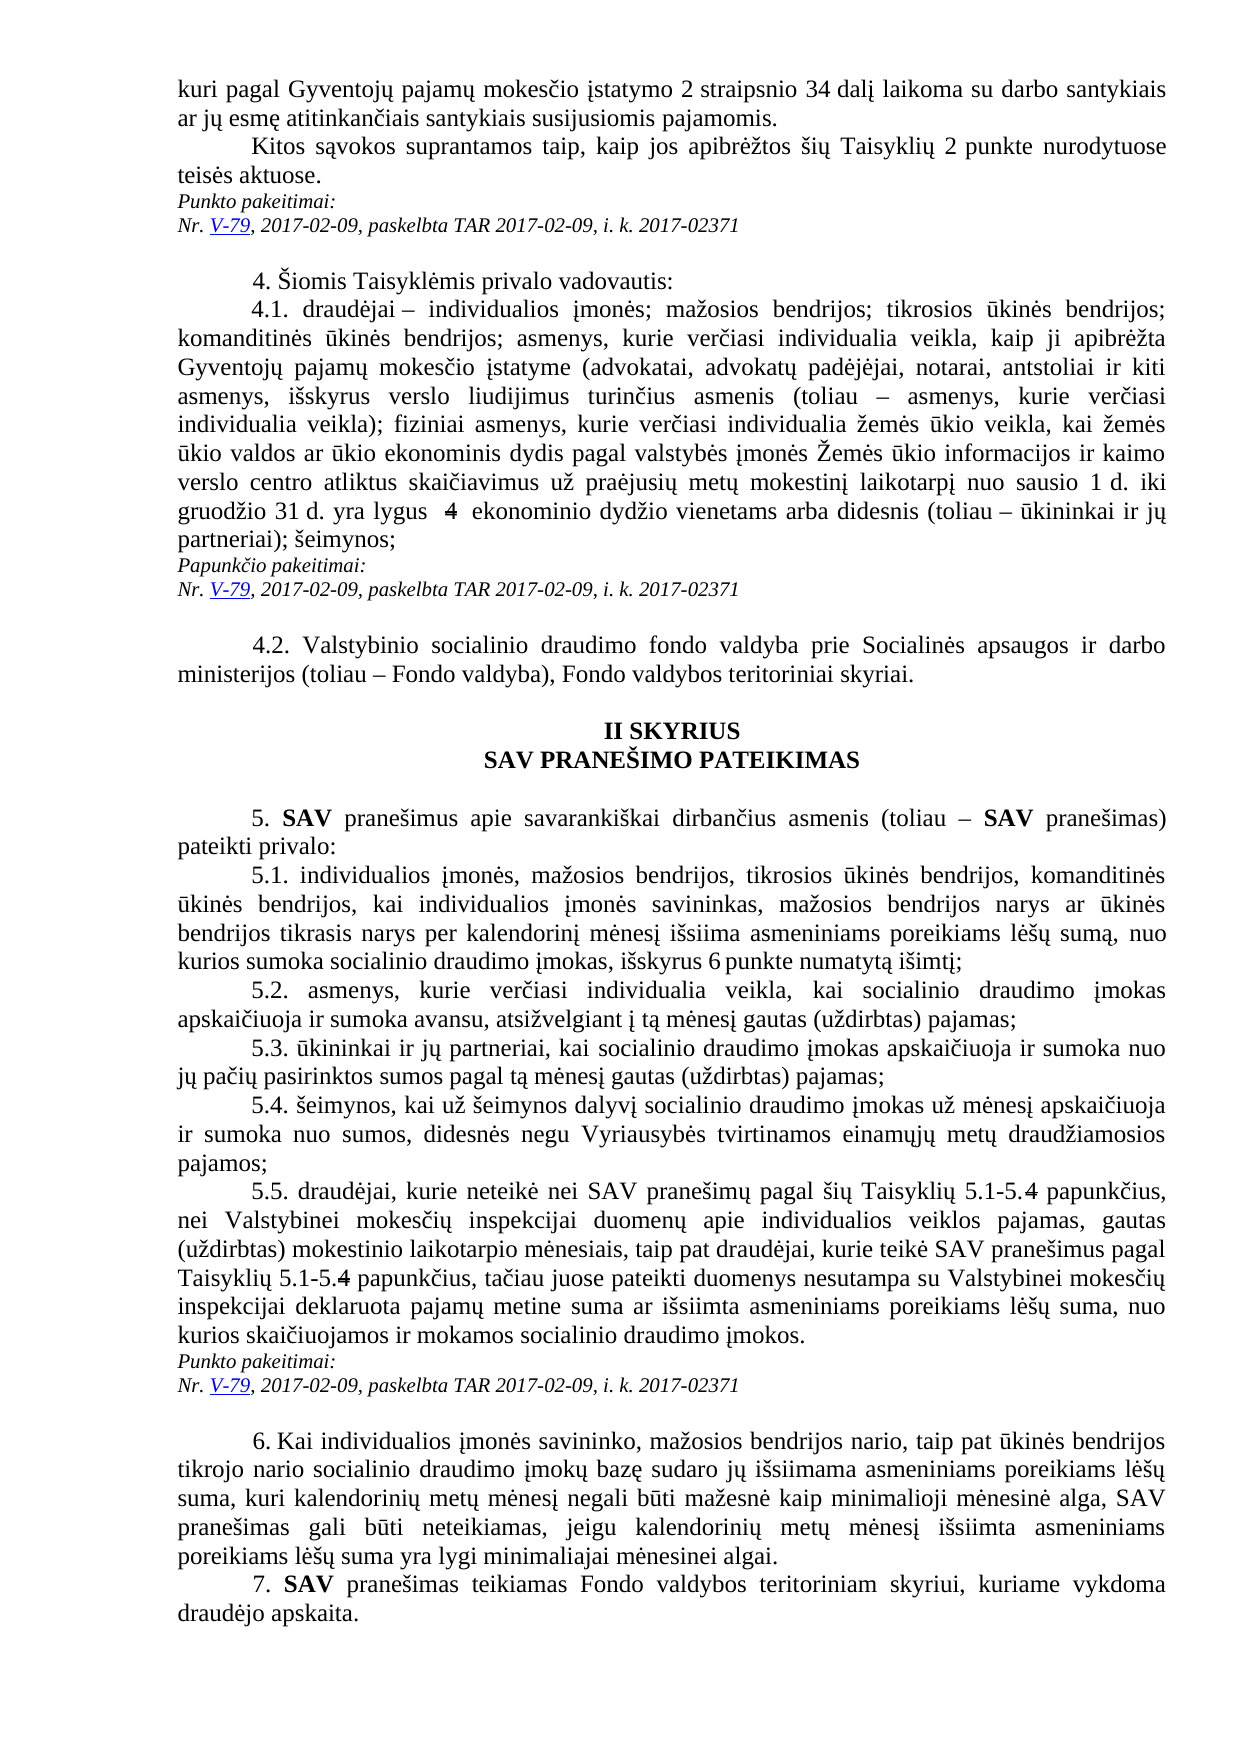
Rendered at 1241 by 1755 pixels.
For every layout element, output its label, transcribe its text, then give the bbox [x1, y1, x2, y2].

text II SKYRIUS [177, 716, 1166, 745]
text kuri pagal Gyventojų pajamų mokesčio įstatymo 2 straipsnio 34 dalį laikoma su darbo santykiais ar jų esmę atitinkančiais santykiais susijusiomis pajamomis. [177, 74, 1166, 131]
text 4.2. Valstybinio socialinio draudimo fondo valdyba prie Socialinės apsaugos ir darbo ministerijos (toliau – Fondo valdyba), Fondo valdybos teritoriniai skyriai. [177, 630, 1166, 688]
text 5.1. individualios įmonės, mažosios bendrijos, tikrosios ūkinės bendrijos, komanditinės ūkinės bendrijos, kai individualios įmonės savininkas, mažosios bendrijos narys ar ūkinės bendrijos tikrasis narys per kalendorinį mėnesį išsiima asmeniniams poreikiams lėšų sumą, nuo kurios sumoka socialinio draudimo įmokas, išskyrus 6 punkte numatytą išimtį; [177, 860, 1166, 975]
text 4. Šiomis Taisyklėmis privalo vadovautis: [177, 266, 1166, 294]
text Papunkčio pakeitimai: [177, 553, 1166, 577]
text SAV PRANEŠIMO PATEIKIMAS [177, 745, 1166, 774]
text 7. SAV pranešimas teikiamas Fondo valdybos teritoriniam skyriui, kuriame vykdoma draudėjo apskaita. [177, 1569, 1166, 1627]
text Nr. V-79, 2017-02-09, paskelbta TAR 2017-02-09, i. k. 2017-02371 [177, 577, 1166, 601]
text 6. Kai individualios įmonės savininko, mažosios bendrijos nario, taip pat ūkinės bendrijos tikrojo nario socialinio draudimo įmokų bazę sudaro jų išsiimama asmeniniams poreikiams lėšų suma, kuri kalendorinių metų mėnesį negali būti mažesnė kaip minimalioji mėnesinė alga, SAV pranešimas gali būti neteikiamas, jeigu kalendorinių metų mėnesį išsiimta asmeniniams poreikiams lėšų suma yra lygi minimaliajai mėnesinei algai. [177, 1426, 1166, 1569]
text Punkto pakeitimai: [177, 1349, 1166, 1373]
text Punkto pakeitimai: [177, 189, 1166, 213]
text 4.1. draudėjai – individualios įmonės; mažosios bendrijos; tikrosios ūkinės bendrijos; komanditinės ūkinės bendrijos; asmenys, kurie verčiasi individualia veikla, kaip ji apibrėžta Gyventojų pajamų mokesčio įstatyme (advokatai, advokatų padėjėjai, notarai, antstoliai ir kiti asmenys, išskyrus verslo liudijimus turinčius asmenis (toliau – asmenys, kurie verčiasi individualia veikla); fiziniai asmenys, kurie verčiasi individualia žemės ūkio veikla, kai žemės ūkio valdos ar ūkio ekonominis dydis pagal valstybės įmonės Žemės ūkio informacijos ir kaimo verslo centro atliktus skaičiavimus už praėjusių metų mokestinį laikotarpį nuo sausio 1 d. iki gruodžio 31 d. yra lygus 4 ekonominio dydžio vienetams arba didesnis (toliau – ūkininkai ir jų partneriai); šeimynos; [177, 294, 1166, 553]
text Nr. V-79, 2017-02-09, paskelbta TAR 2017-02-09, i. k. 2017-02371 [177, 1373, 1166, 1397]
text Kitos sąvokos suprantamos taip, kaip jos apibrėžtos šių Taisyklių 2 punkte nurodytuose teisės aktuose. [177, 131, 1166, 189]
text 5.2. asmenys, kurie verčiasi individualia veikla, kai socialinio draudimo įmokas apskaičiuoja ir sumoka avansu, atsižvelgiant į tą mėnesį gautas (uždirbtas) pajamas; [177, 975, 1166, 1033]
text 5.4. šeimynos, kai už šeimynos dalyvį socialinio draudimo įmokas už mėnesį apskaičiuoja ir sumoka nuo sumos, didesnės negu Vyriausybės tvirtinamos einamųjų metų draudžiamosios pajamos; [177, 1090, 1166, 1176]
text Nr. V-79, 2017-02-09, paskelbta TAR 2017-02-09, i. k. 2017-02371 [177, 213, 1166, 237]
text 5.5. draudėjai, kurie neteikė nei SAV pranešimų pagal šių Taisyklių 5.1-5.4 papunkčius, nei Valstybinei mokesčių inspekcijai duomenų apie individualios veiklos pajamas, gautas (uždirbtas) mokestinio laikotarpio mėnesiais, taip pat draudėjai, kurie teikė SAV pranešimus pagal Taisyklių 5.1-5.4 papunkčius, tačiau juose pateikti duomenys nesutampa su Valstybinei mokesčių inspekcijai deklaruota pajamų metine suma ar išsiimta asmeniniams poreikiams lėšų suma, nuo kurios skaičiuojamos ir mokamos socialinio draudimo įmokos. [177, 1176, 1166, 1349]
text 5.3. ūkininkai ir jų partneriai, kai socialinio draudimo įmokas apskaičiuoja ir sumoka nuo jų pačių pasirinktos sumos pagal tą mėnesį gautas (uždirbtas) pajamas; [177, 1033, 1166, 1090]
text 5. SAV pranešimus apie savarankiškai dirbančius asmenis (toliau – SAV pranešimas) pateikti privalo: [177, 803, 1166, 860]
